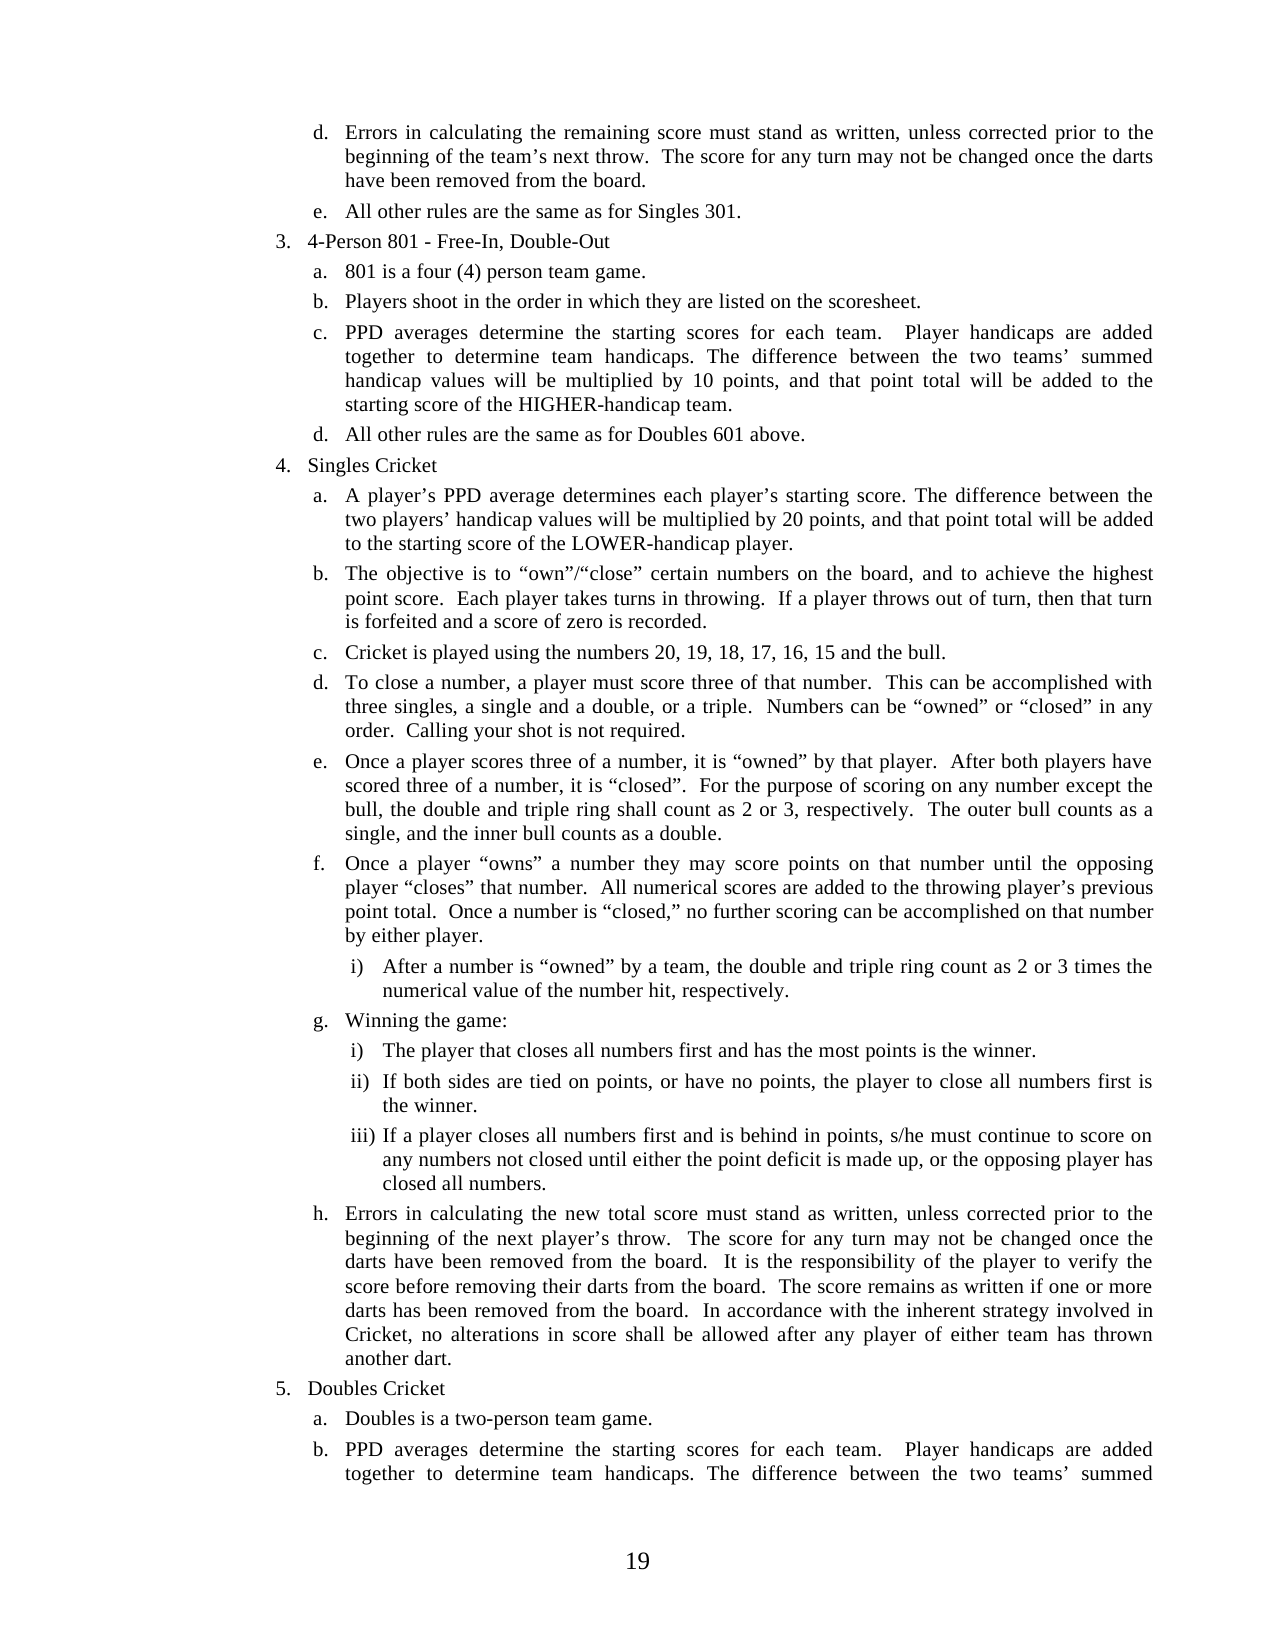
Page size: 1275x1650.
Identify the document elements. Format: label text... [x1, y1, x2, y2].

list All other rules are the same as for Singles 301. [307, 198, 1155, 222]
list All other rules are the same as for Doubles 601 above. [307, 422, 1155, 446]
list If a player closes all numbers first and is behind in points, s/he must continue to score on any numbers not closed until either the point deficit is made up, or the opposing player has closed all numbers. [345, 1123, 1155, 1195]
list After a number is “owned” by a team, the double and triple ring count as 2 or 3 times the numerical value of the number hit, respectively. [345, 953, 1155, 1002]
list Winning the game: [307, 1008, 1155, 1032]
list Errors in calculating the new total score must stand as written, unless corrected prior to the beginning of the next player’s throw. The score for any turn may not be changed once the darts have been removed from the board. It is the responsibility of the player to verify the score before removing their darts from the board. The score remains as written if one or more darts has been removed from the board. In accordance with the inherent strategy involved in Cricket, no alterations in score shall be allowed after any player of either team has thrown another dart. [307, 1201, 1155, 1370]
list The player that closes all numbers first and has the most points is the winner. [345, 1038, 1155, 1062]
list 801 is a four (4) person team game. [307, 259, 1155, 283]
list Once a player scores three of a number, it is “owned” by that player. After both players have scored three of a number, it is “closed”. For the purpose of scoring on any number except the bull, the double and triple ring shall count as 2 or 3, respectively. The outer bull counts as a single, and the inner bull counts as a double. [307, 748, 1155, 845]
list Players shoot in the order in which they are listed on the scoresheet. [307, 289, 1155, 313]
list Cricket is played using the numbers 20, 19, 18, 17, 16, 15 and the bull. [307, 640, 1155, 664]
list A player’s PPD average determines each player’s starting score. The difference between the two players’ handicap values will be multiplied by 20 points, and that point total will be added to the starting score of the LOWER-handicap player. [307, 483, 1155, 555]
list If both sides are tied on points, or have no points, the player to close all numbers first is the winner. [345, 1068, 1155, 1117]
list Doubles is a two-person team game. [307, 1406, 1155, 1430]
list Doubles Cricket [270, 1376, 1155, 1400]
list Errors in calculating the remaining score must stand as written, unless corrected prior to the beginning of the team’s next throw. The score for any turn may not be changed once the darts have been removed from the board. [307, 120, 1155, 192]
list 4-Person 801 - Free-In, Double-Out [270, 229, 1155, 253]
list The objective is to “own”/“close” certain numbers on the board, and to achieve the highest point score. Each player takes turns in throwing. If a player throws out of turn, then that turn is forfeited and a score of zero is recorded. [307, 561, 1155, 633]
list PPD averages determine the starting scores for each team. Player handicaps are added together to determine team handicaps. The difference between the two teams’ summed [307, 1437, 1155, 1485]
list PPD averages determine the starting scores for each team. Player handicaps are added together to determine team handicaps. The difference between the two teams’ summed handicap values will be multiplied by 10 points, and that point total will be added to the starting score of the HIGHER-handicap team. [307, 320, 1155, 416]
list Singles Cricket [270, 452, 1155, 477]
list Once a player “owns” a number they may score points on that number until the opposing player “closes” that number. All numerical scores are added to the throwing player’s previous point total. Once a number is “closed,” no further scoring can be accomplished on that number by either player. [307, 851, 1155, 947]
list To close a number, a player must score three of that number. This can be accomplished with three singles, a single and a double, or a triple. Numbers can be “owned” or “closed” in any order. Calling your shot is not required. [307, 670, 1155, 742]
